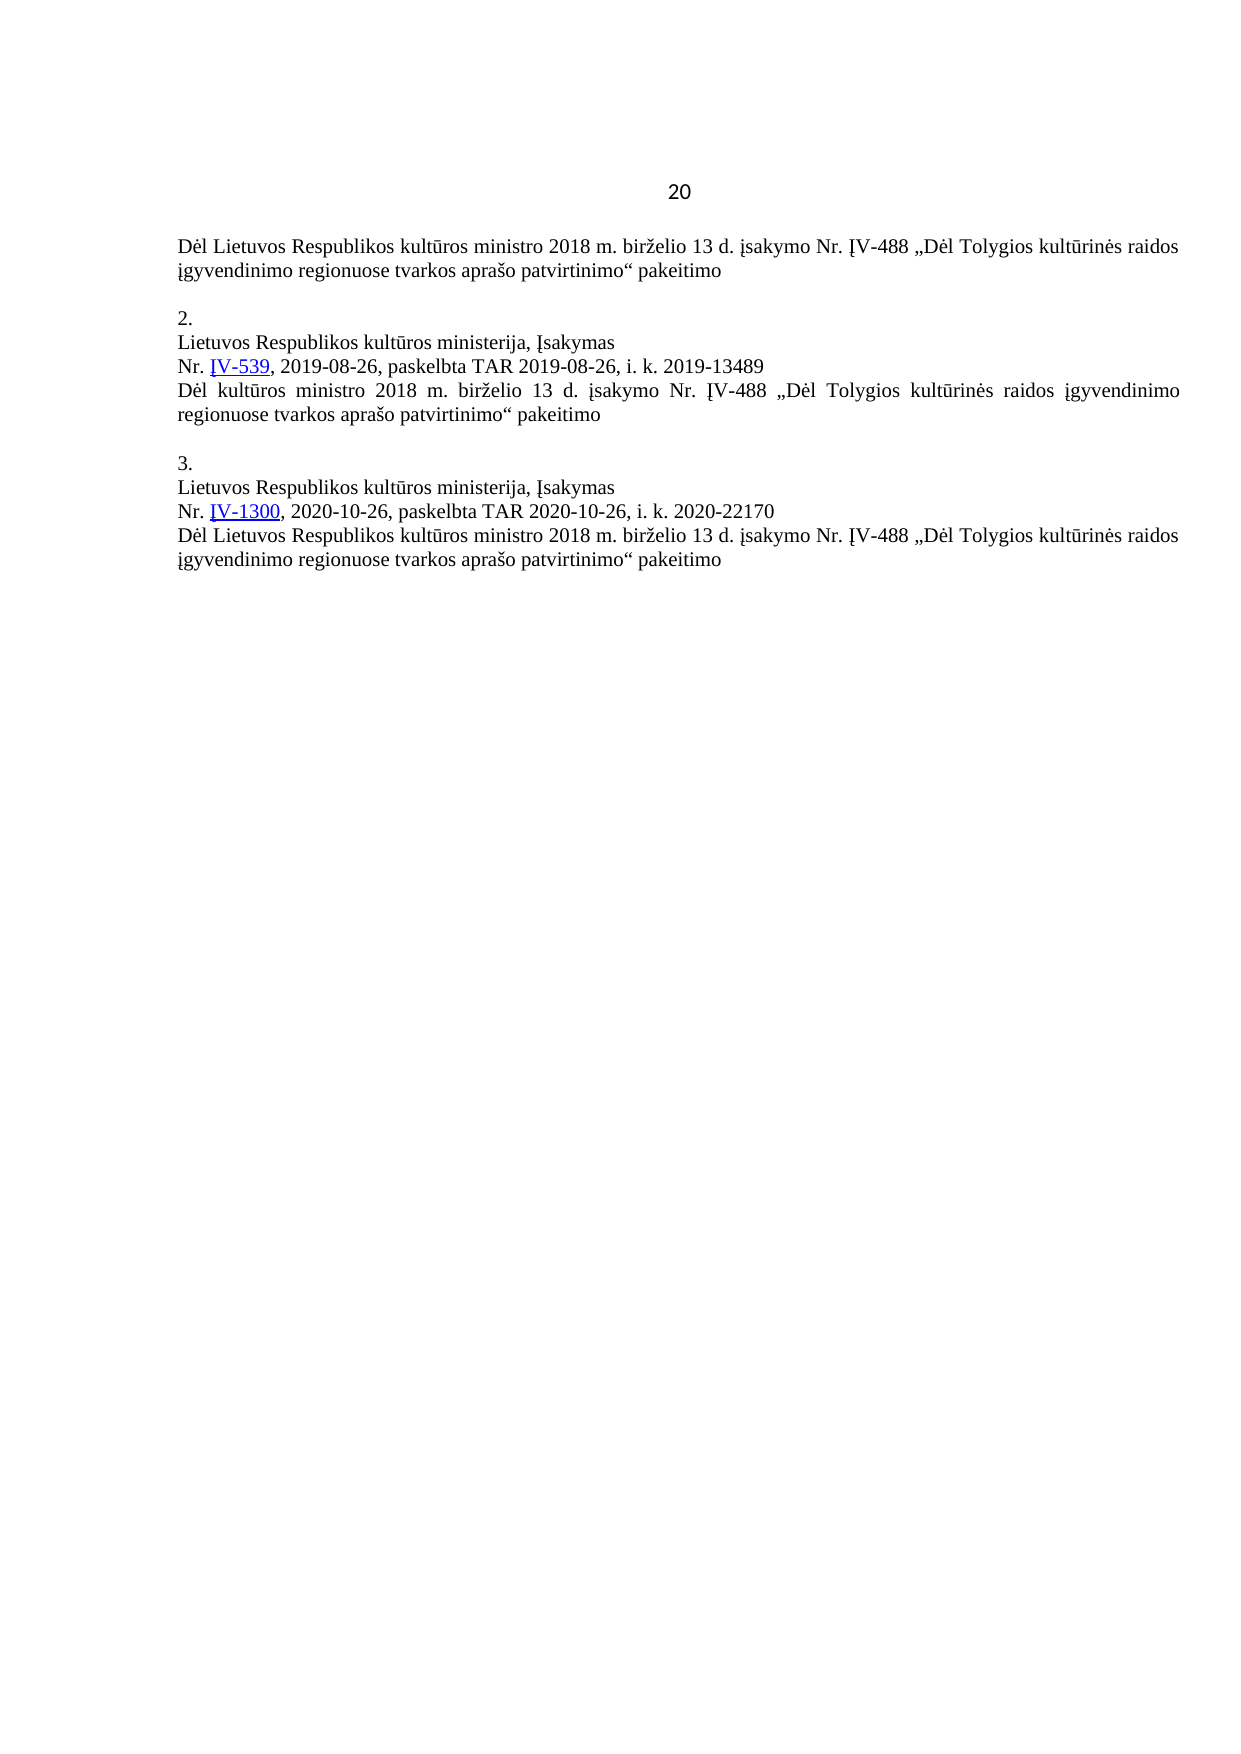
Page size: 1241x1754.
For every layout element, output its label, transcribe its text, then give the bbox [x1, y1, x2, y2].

text 3. [177, 451, 1181, 474]
text Dėl Lietuvos Respublikos kultūros ministro 2018 m. birželio 13 d. įsakymo Nr. ĮV-488 „Dėl Tolygios kultūrinės raidos įgyvendinimo regionuose tvarkos aprašo patvirtinimo“ pakeitimo [177, 523, 1181, 571]
text Nr. ĮV-1300, 2020-10-26, paskelbta TAR 2020-10-26, i. k. 2020-22170 [177, 499, 1181, 523]
text Lietuvos Respublikos kultūros ministerija, Įsakymas [177, 474, 1181, 499]
text Nr. ĮV-539, 2019-08-26, paskelbta TAR 2019-08-26, i. k. 2019-13489 [177, 354, 1181, 378]
text Dėl Lietuvos Respublikos kultūros ministro 2018 m. birželio 13 d. įsakymo Nr. ĮV-488 „Dėl Tolygios kultūrinės raidos įgyvendinimo regionuose tvarkos aprašo patvirtinimo“ pakeitimo [177, 234, 1181, 282]
text Dėl kultūros ministro 2018 m. birželio 13 d. įsakymo Nr. ĮV-488 „Dėl Tolygios kultūrinės raidos įgyvendinimo regionuose tvarkos aprašo patvirtinimo“ pakeitimo [177, 378, 1181, 426]
text Lietuvos Respublikos kultūros ministerija, Įsakymas [177, 330, 1181, 354]
text 2. [177, 306, 1181, 330]
